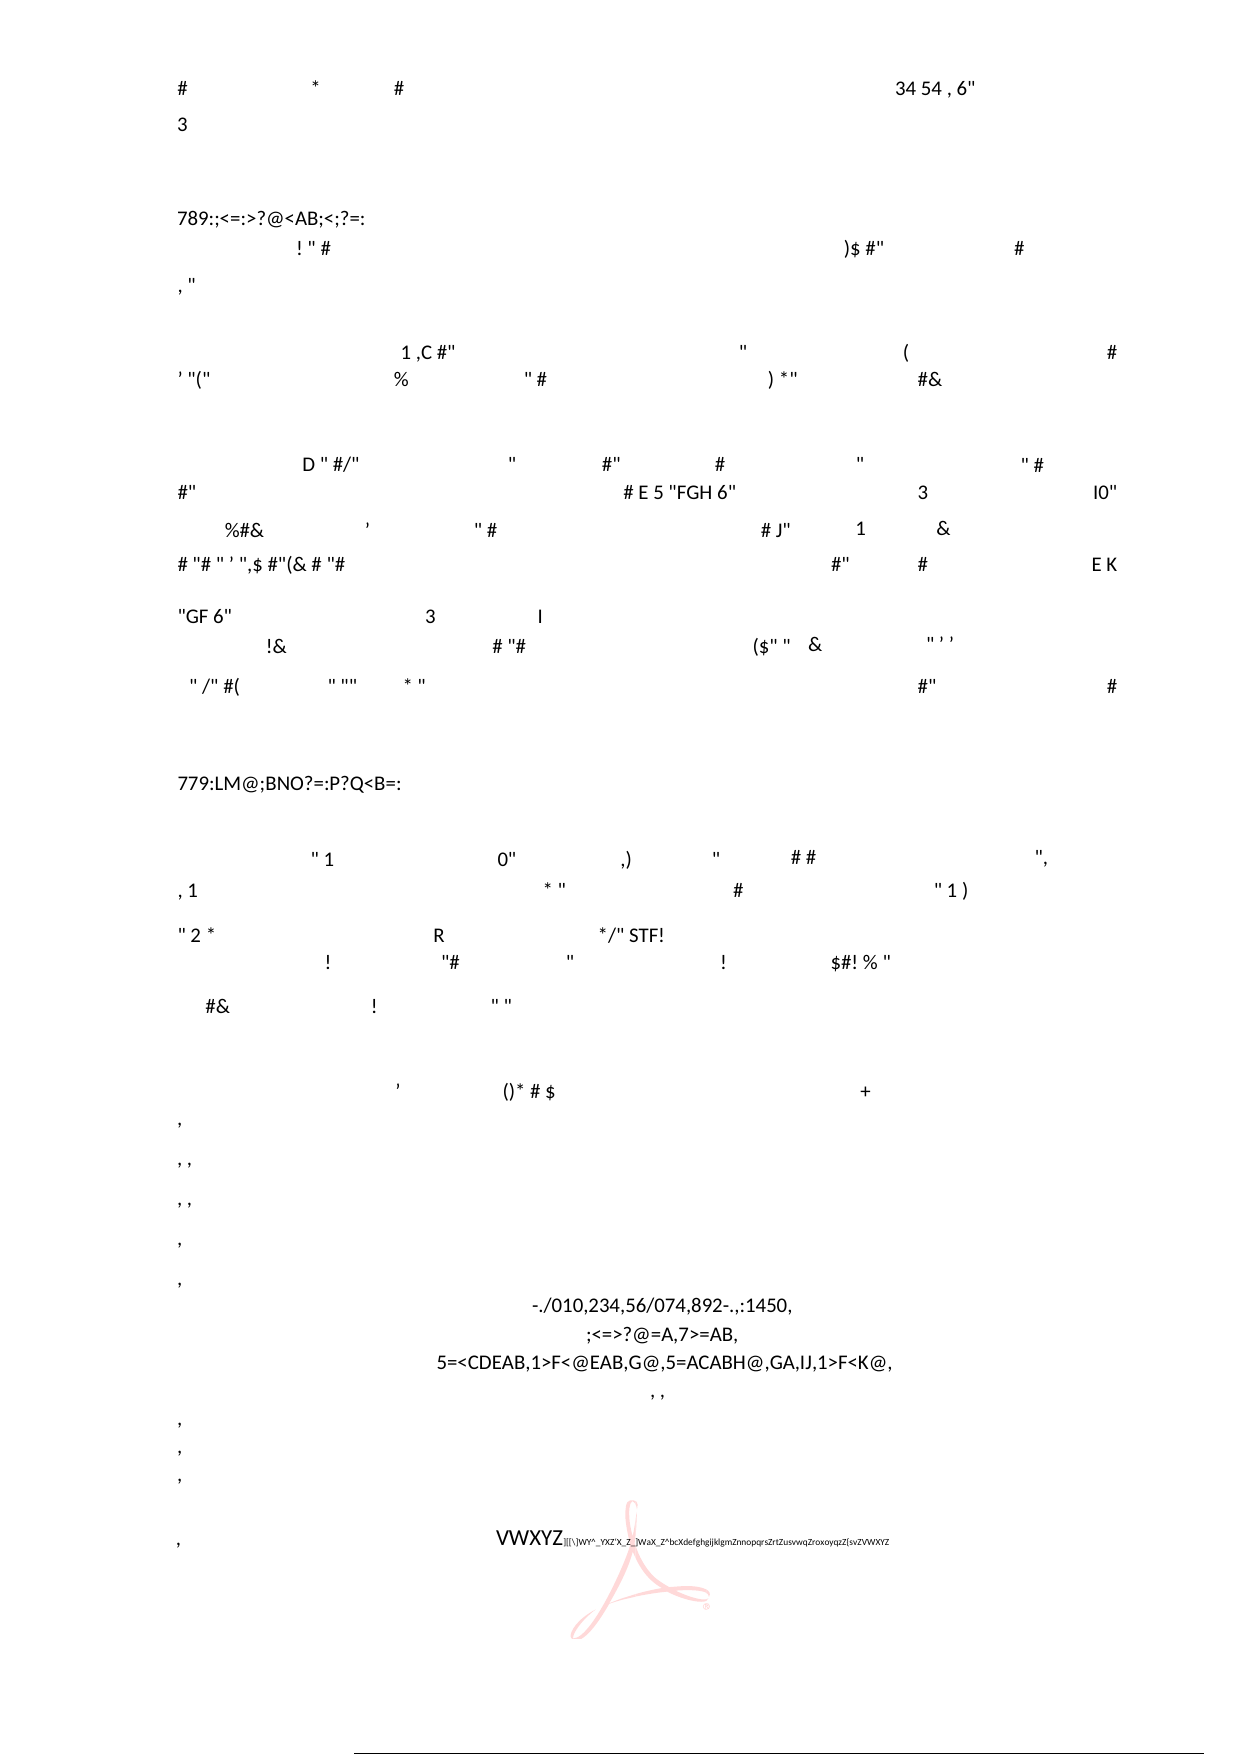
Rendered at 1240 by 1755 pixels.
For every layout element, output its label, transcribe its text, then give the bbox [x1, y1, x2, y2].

text , , [177, 1185, 218, 1210]
table_cell %#& ’ " # # J" [177, 515, 791, 551]
table_cell [177, 1053, 205, 1105]
table_cell # # [791, 844, 917, 878]
text , VWXYZ ][[\]WY^_YXZ‘X_Z_]WaX_Z^bcXdefghgijklgmZnnopqrsZrtZusvwqZroxoyqzZ{svZVWXYZ [636, 1523, 1146, 1551]
table_cell [1036, 993, 1117, 1053]
table_cell ", [918, 844, 1117, 878]
table_cell #& [918, 367, 1117, 419]
table_cell [324, 993, 371, 1053]
text , [177, 1405, 1146, 1430]
text 3 [177, 111, 1146, 136]
table_cell + [830, 1053, 1036, 1105]
text , [177, 1433, 1146, 1458]
table_cell [791, 878, 917, 949]
table_cell $#! % " [830, 949, 1036, 993]
text -./010,234,56/074,892-.,:1450, [184, 1293, 1140, 1318]
table_cell " # [918, 419, 1117, 479]
text , [177, 1265, 1146, 1290]
table_cell #& [205, 993, 324, 1053]
table_cell #" [791, 551, 917, 631]
text # * # 34 54 , 6" [177, 75, 1146, 100]
table_cell " /" #( " "" * " 779:LM@;BNO?=:P?Q<B=: [177, 673, 791, 844]
table_cell "# " ! [441, 949, 830, 993]
text , [177, 1225, 1146, 1250]
table_cell #" # [918, 673, 1117, 844]
table_header ! " # )$ #" # , " 1 ,C #" " ( # [177, 233, 1117, 367]
table_cell " 1 0" ,) " [177, 844, 791, 878]
table_cell & [791, 631, 917, 673]
table_cell 3 I0" [918, 479, 1117, 515]
text , [177, 1105, 1146, 1131]
table_cell D " #/" " #" # " [177, 419, 917, 479]
table_cell [791, 673, 917, 844]
table_cell [205, 1053, 324, 1105]
table_cell !& # "# ($" " [177, 631, 791, 673]
table_cell # E K [918, 551, 1117, 631]
table_cell [1036, 949, 1117, 993]
table_cell " 1 ) [918, 878, 1117, 949]
text 789:;<=:>?@<AB;<;?=: [177, 205, 1146, 231]
table_cell 1 [791, 515, 917, 551]
table_cell ’ [371, 1053, 441, 1105]
table_cell [371, 949, 441, 993]
text 5=<CDEAB,1>F<@EAB,G@,5=ACABH@,GA,IJ,1>F<K@, [436, 1349, 1146, 1374]
table_cell [177, 949, 205, 993]
table_cell ’ "(" % " # ) *" [177, 367, 917, 419]
table_cell ()* # $ [441, 1053, 830, 1105]
text , , [177, 1145, 218, 1170]
table_cell " " [441, 993, 830, 1053]
table_cell #" # E 5 "FGH 6" [177, 479, 917, 515]
text ;<=>?@=A,7>=AB, [184, 1321, 1139, 1346]
table_cell [324, 1053, 371, 1105]
table_cell [177, 993, 205, 1053]
table_cell & [918, 515, 1117, 551]
text , [177, 1461, 1146, 1486]
table_cell ! [324, 949, 371, 993]
table_cell " ’ ’ [918, 631, 1117, 673]
table_cell [205, 949, 324, 993]
text , VWXYZ ][[\]WY^_YXZ‘X_Z_]WaX_Z^bcXdefghgijklgmZnnopqrsZrtZusvwqZroxoyqzZ{svZVWXYZ [176, 1523, 629, 1551]
table_cell [1036, 1053, 1117, 1105]
table_cell , 1 * " # " 2 * R */" STF! [177, 878, 791, 949]
table_cell # "# " ’ ",$ #"(& # "# "GF 6" 3 I [177, 551, 791, 631]
text , , [176, 1377, 693, 1402]
table_cell [830, 993, 1036, 1053]
table_cell ! [371, 993, 441, 1053]
